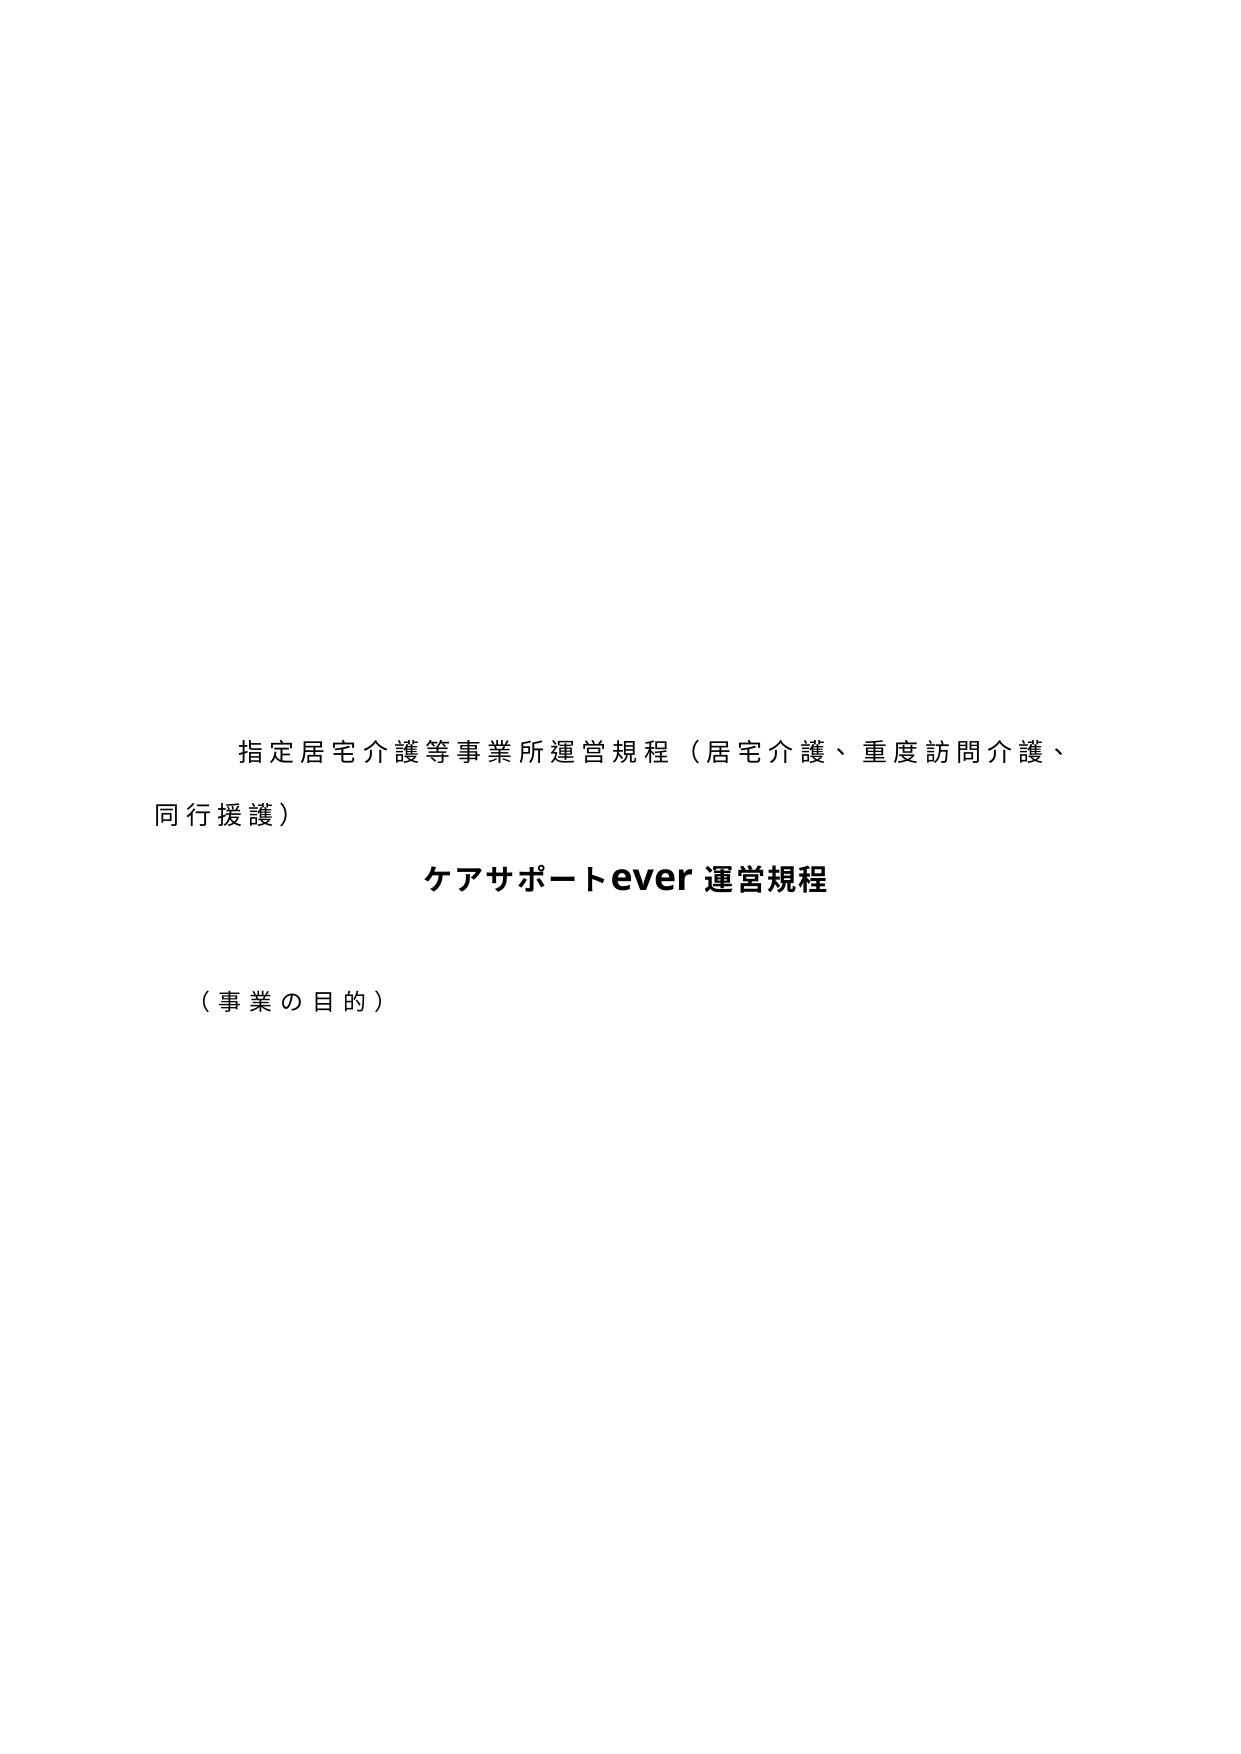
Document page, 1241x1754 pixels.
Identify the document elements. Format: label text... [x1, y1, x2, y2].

text 指定居宅介護等事業所運営規程（居宅介護、重度訪問介護、同行援護） [151, 709, 1089, 834]
text （事業の目的） [151, 959, 1089, 1022]
text ケアサポートever 運営規程 [151, 834, 1089, 897]
